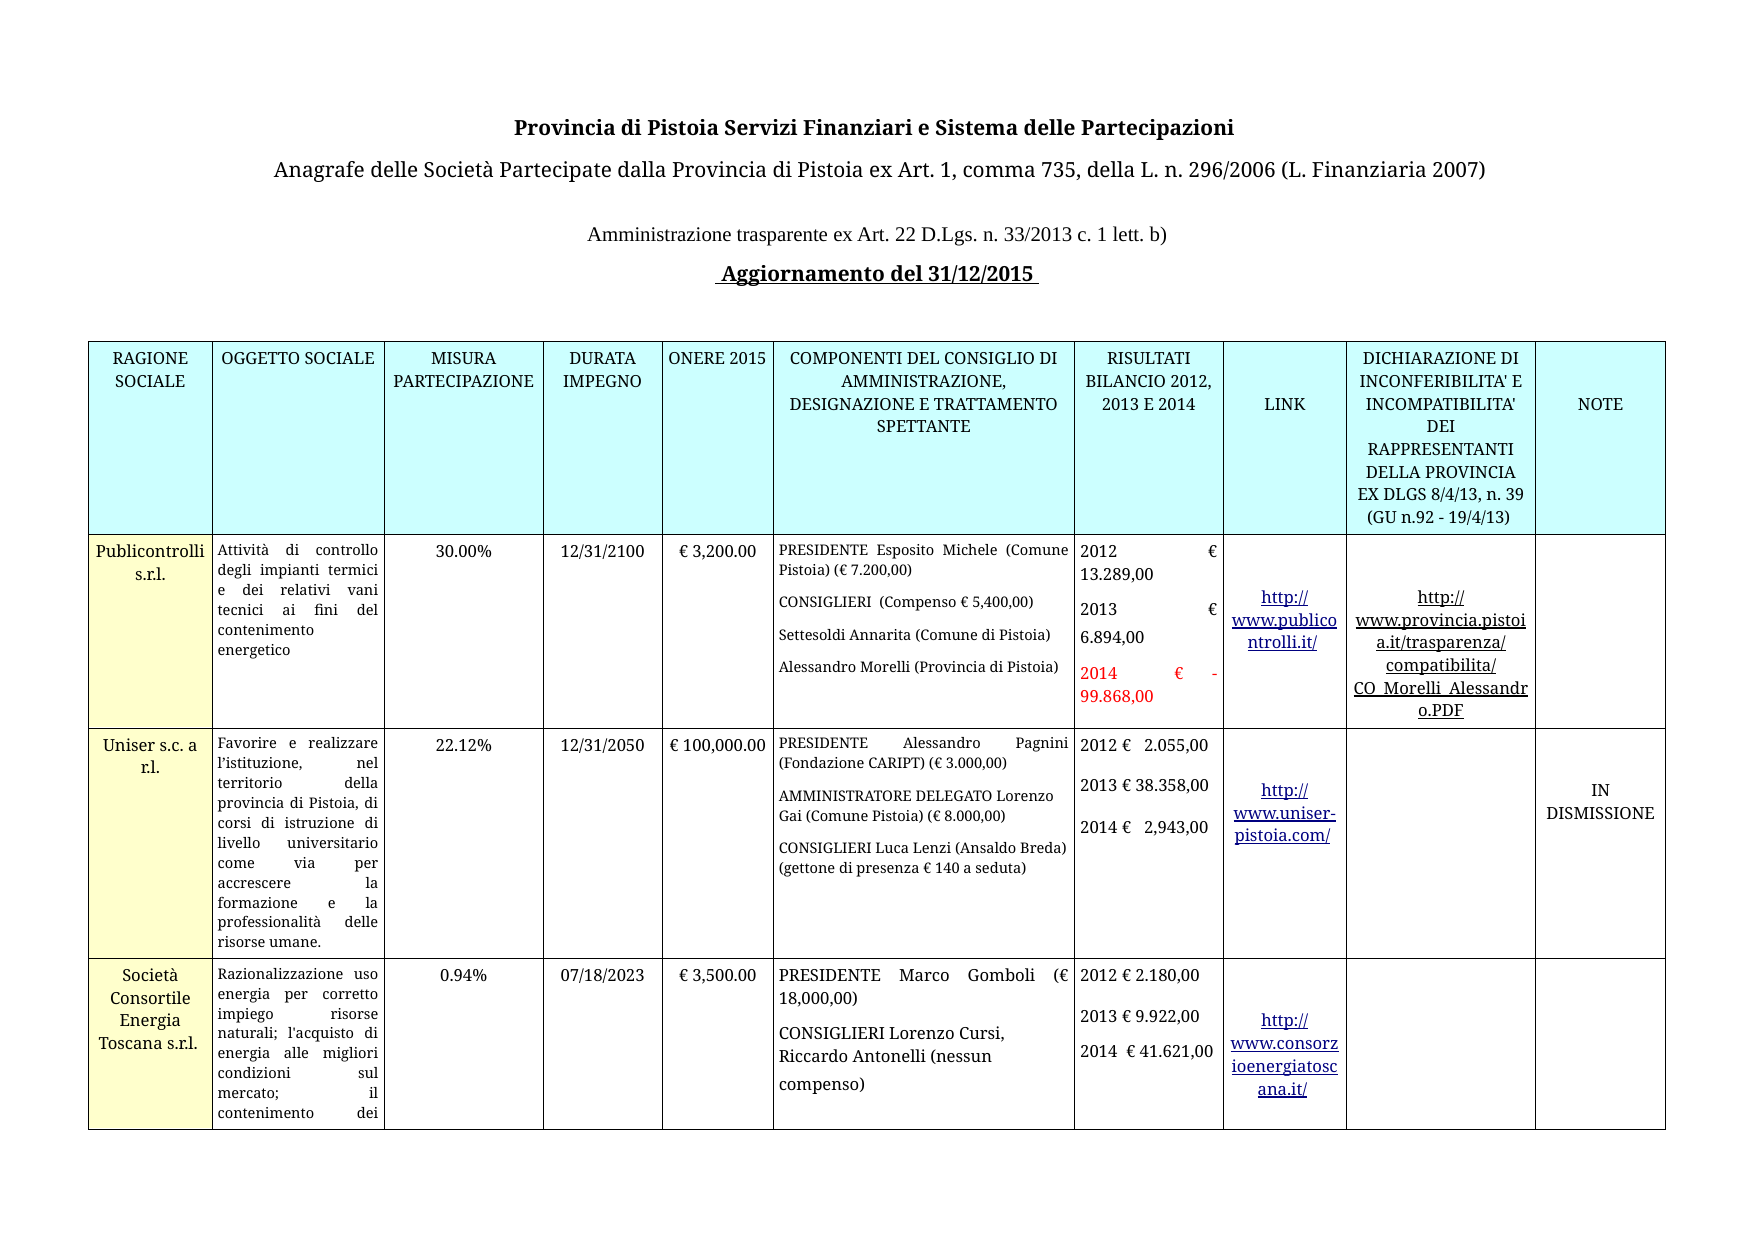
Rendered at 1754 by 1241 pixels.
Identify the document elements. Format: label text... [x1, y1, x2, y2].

table_cell Publicontrolli s.r.l. [89, 535, 212, 727]
table_cell Favorire e realizzare l’istituzione, nel territorio della provincia di Pistoia, di corsi di istruzione di livello universitario come via per accrescere la formazione e la professionalità delle risorse umane. [213, 729, 384, 958]
subtitle Provincia di Pistoia Servizi Finanziari e Sistema delle Partecipazioni [88, 113, 1665, 142]
table_cell Uniser s.c. a r.l. [89, 729, 212, 958]
table_header RISULTATI BILANCIO 2012, 2013 E 2014 [1075, 342, 1223, 534]
table_header DURATA IMPEGNO [544, 342, 662, 534]
table_cell 0,94% [385, 959, 543, 1128]
table_cell Razionalizzazione uso energia per corretto impiego risorse naturali; l'acquisto di energia alle migliori condizioni sul mercato; il contenimento dei [213, 959, 384, 1128]
table_header COMPONENTI DEL CONSIGLIO DI AMMINISTRAZIONE, DESIGNAZIONE E TRATTAMENTO SPETTANTE [774, 342, 1074, 534]
table_cell 31/12/2100 [544, 535, 662, 727]
text Anagrafe delle Società Partecipate dalla Provincia di Pistoia ex Art. 1, comma 735, della L. n. 296/2006 (L. Finanziaria 2007) [88, 154, 1665, 184]
table_header ONERE 2015 [663, 342, 773, 534]
table_header OGGETTO SOCIALE [213, 342, 384, 534]
table_cell Società Consortile Energia Toscana s.r.l. [89, 959, 212, 1128]
table_cell 22,12% [385, 729, 543, 958]
table_cell 31/12/2050 [544, 729, 662, 958]
table_cell 30,00% [385, 535, 543, 727]
table_cell 2012 € 13.289,00 2013 € 6.894,00 2014 € - 99.868,00 [1075, 535, 1223, 727]
table_header RAGIONE SOCIALE [89, 342, 212, 534]
table_cell PRESIDENTE Marco Gomboli (€ 18,000,00) CONSIGLIERI Lorenzo Cursi, Riccardo Antonelli (nessun compenso) [774, 959, 1074, 1128]
table_cell IN DISMISSIONE [1536, 729, 1665, 958]
table_cell € 3.200,00 [663, 535, 773, 727]
table_cell [1536, 959, 1665, 1128]
table_header MISURA PARTECIPAZIONE [385, 342, 543, 534]
table_header NOTE [1536, 342, 1665, 534]
subtitle Amministrazione trasparente ex Art. 22 D.Lgs. n. 33/2013 c. 1 lett. b) [88, 221, 1665, 246]
text Aggiornamento del 31/12/2015 [88, 258, 1665, 287]
table_cell 2012 € 2.055,00 2013 € 38.358,00 2014 € 2,943,00 [1075, 729, 1223, 958]
table_header LINK [1224, 342, 1346, 534]
table_cell 18/07/2023 [544, 959, 662, 1128]
table_cell Attività di controllo degli impianti termici e dei relativi vani tecnici ai fini del contenimento energetico [213, 535, 384, 727]
table_cell € 3.500,00 [663, 959, 773, 1128]
table_cell [1347, 729, 1535, 958]
table_cell [1347, 959, 1535, 1128]
table_cell 2012 € 2.180,00 2013 € 9.922,00 2014 € 41.621,00 [1075, 959, 1223, 1128]
table_header DICHIARAZIONE DI INCONFERIBILITA' E INCOMPATIBILITA' DEI RAPPRESENTANTI DELLA PROVINCIA EX DLGS 8/4/13, n. 39 (GU n.92 - 19/4/13) [1347, 342, 1535, 534]
table_cell http://www.provincia.pistoia.it/trasparenza/compatibilita/CO_Morelli_Alessandro.PDF [1347, 535, 1535, 727]
table_cell € 100.000,00 [663, 729, 773, 958]
table_cell [1536, 535, 1665, 727]
table_cell http://www.uniser-pistoia.com/ [1224, 729, 1346, 958]
table_cell http://www.publicontrolli.it/ [1224, 535, 1346, 727]
table_cell PRESIDENTE Alessandro Pagnini (Fondazione CARIPT) (€ 3.000,00) AMMINISTRATORE DELEGATO Lorenzo Gai (Comune Pistoia) (€ 8.000,00) CONSIGLIERI Luca Lenzi (Ansaldo Breda) (gettone di presenza € 140 a seduta) [774, 729, 1074, 958]
table_cell PRESIDENTE Esposito Michele (Comune Pistoia) (€ 7.200,00) CONSIGLIERI (Compenso € 5,400,00) Settesoldi Annarita (Comune di Pistoia) Alessandro Morelli (Provincia di Pistoia) [774, 535, 1074, 727]
table_cell http://www.consorzioenergiatoscana.it/ [1224, 959, 1346, 1128]
